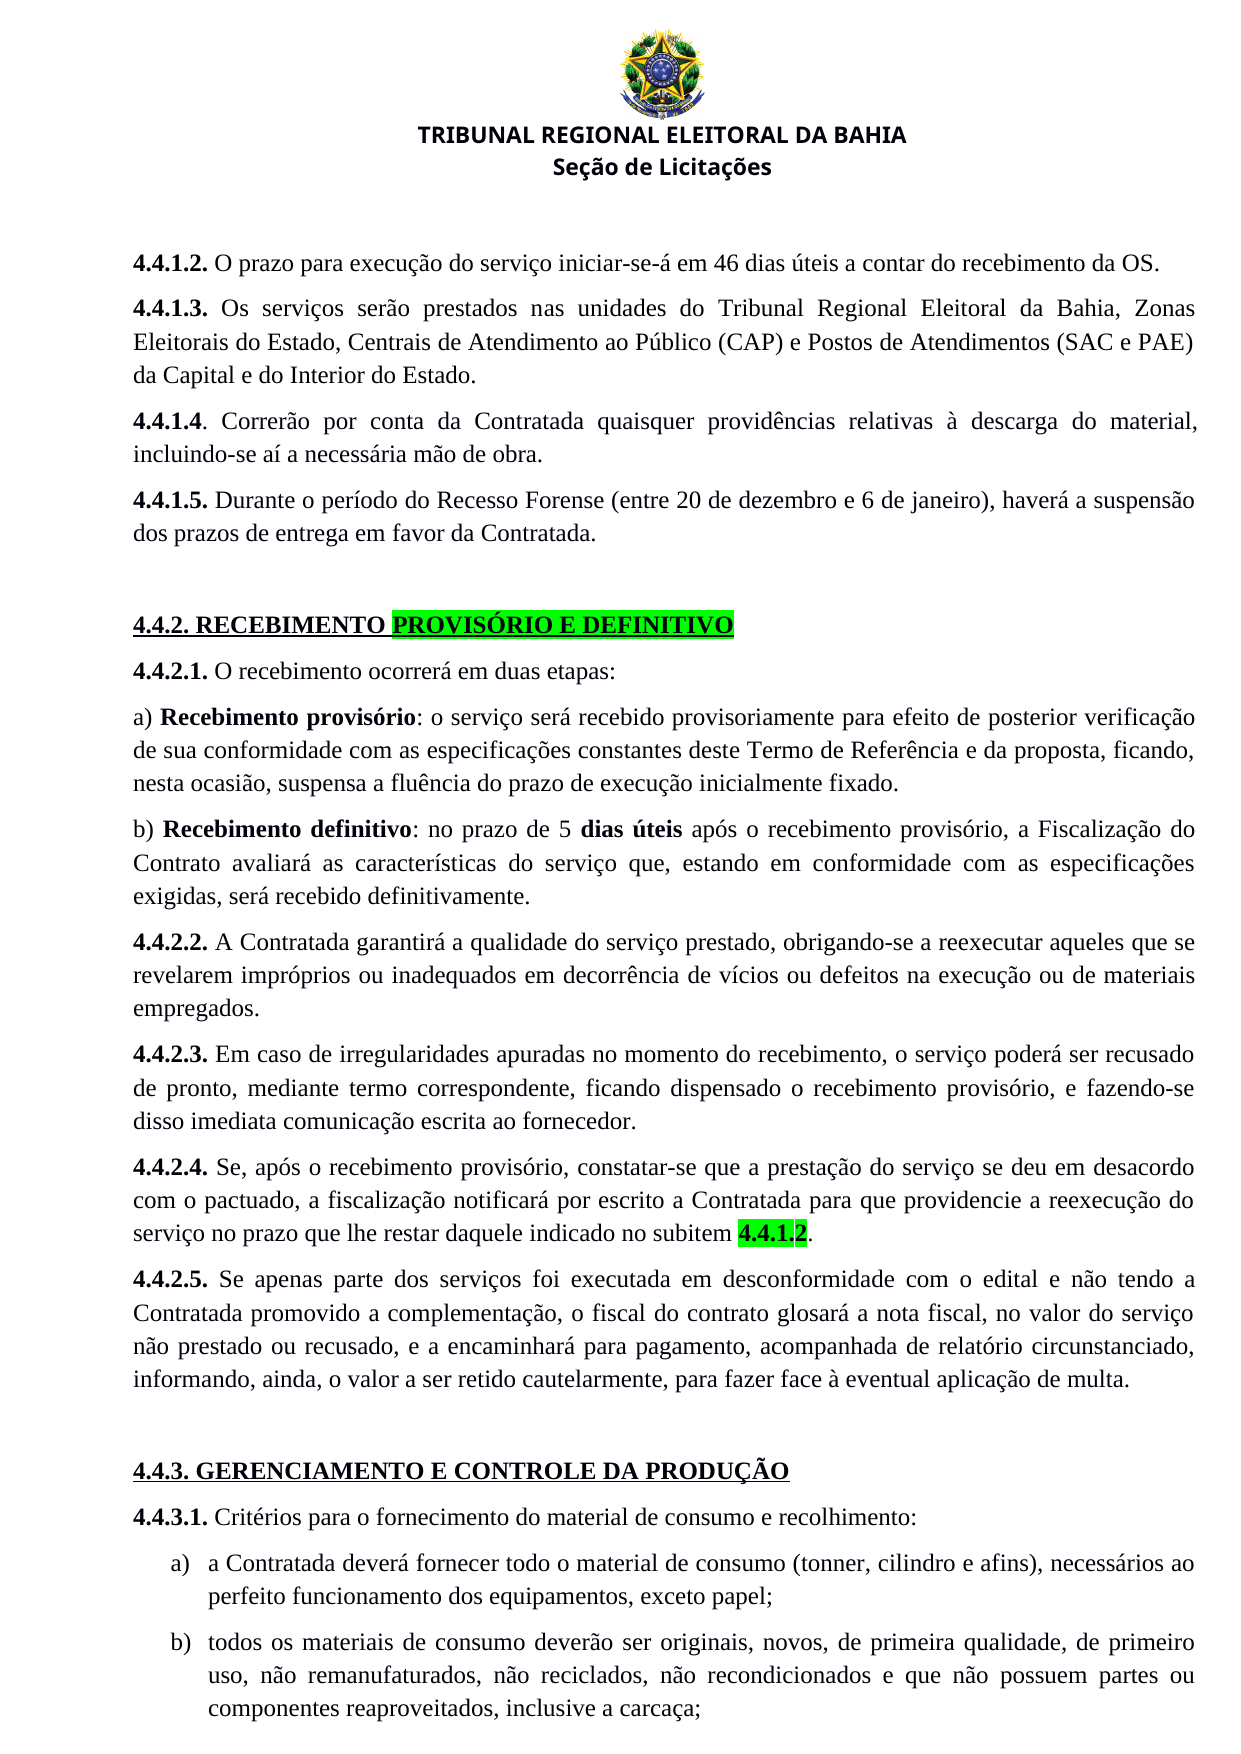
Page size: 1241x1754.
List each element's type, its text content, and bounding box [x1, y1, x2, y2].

text 4.4.1.4. Correrão por conta da Contratada quaisquer providências relativas à descarga do material, incluindo-se aí a necessária mão de obra. [133, 403, 1199, 469]
text b) Recebimento definitivo: no prazo de 5 dias úteis após o recebimento provisório, a Fiscalização do Contrato avaliará as características do serviço que, estando em conformidade com as especificações exigidas, será recebido definitivamente. [133, 811, 1196, 911]
text 4.4.2.2. A Contratada garantirá a qualidade do serviço prestado, obrigando-se a reexecutar aqueles que se revelarem impróprios ou inadequados em decorrência de vícios ou defeitos na execução ou de materiais empregados. [133, 923, 1196, 1023]
list todos os materiais de consumo deverão ser originais, novos, de primeira qualidade, de primeiro uso, não remanufaturados, não reciclados, não recondicionados e que não possuem partes ou componentes reaproveitados, inclusive a carcaça; [170, 1623, 1196, 1723]
text 4.4.2.4. Se, após o recebimento provisório, constatar-se que a prestação do serviço se deu em desacordo com o pactuado, a fiscalização notificará por escrito a Contratada para que providencie a reexecução do serviço no prazo que lhe restar daquele indicado no subitem 4.4.1.2. [133, 1148, 1196, 1248]
text 4.4.1.3. Os serviços serão prestados nas unidades do Tribunal Regional Eleitoral da Bahia, Zonas Eleitorais do Estado, Centrais de Atendimento ao Público (CAP) e Postos de Atendimentos (SAC e PAE) da Capital e do Interior do Estado. [133, 290, 1196, 390]
text 4.4.3. GERENCIAMENTO E CONTROLE DA PRODUÇÃO [133, 1453, 1166, 1486]
text 4.4.2.5. Se apenas parte dos serviços foi executada em desconformidade com o edital e não tendo a Contratada promovido a complementação, o fiscal do contrato glosará a nota fiscal, no valor do serviço não prestado ou recusado, e a encaminhará para pagamento, acompanhada de relatório circunstanciado, informando, ainda, o valor a ser retido cautelarmente, para fazer face à eventual aplicação de multa. [133, 1261, 1196, 1394]
text 4.4.2. RECEBIMENTO PROVISÓRIO E DEFINITIVO [133, 607, 1196, 640]
text 4.4.2.1. O recebimento ocorrerá em duas etapas: [133, 653, 1196, 686]
text 4.4.2.3. Em caso de irregularidades apuradas no momento do recebimento, o serviço poderá ser recusado de pronto, mediante termo correspondente, ficando dispensado o recebimento provisório, e fazendo-se disso imediata comunicação escrita ao fornecedor. [133, 1036, 1196, 1136]
text a) Recebimento provisório: o serviço será recebido provisoriamente para efeito de posterior verificação de sua conformidade com as especificações constantes deste Termo de Referência e da proposta, ficando, nesta ocasião, suspensa a fluência do prazo de execução inicialmente fixado. [133, 698, 1196, 798]
text 4.4.1.5. Durante o período do Recesso Forense (entre 20 de dezembro e 6 de janeiro), haverá a suspensão dos prazos de entrega em favor da Contratada. [133, 482, 1196, 548]
text 4.4.1.2. O prazo para execução do serviço iniciar-se-á em 46 dias úteis a contar do recebimento da OS. [133, 244, 1196, 278]
list a Contratada deverá fornecer todo o material de consumo (tonner, cilindro e afins), necessários ao perfeito funcionamento dos equipamentos, exceto papel; [170, 1544, 1196, 1611]
text 4.4.3.1. Critérios para o fornecimento do material de consumo e recolhimento: [133, 1498, 1196, 1532]
